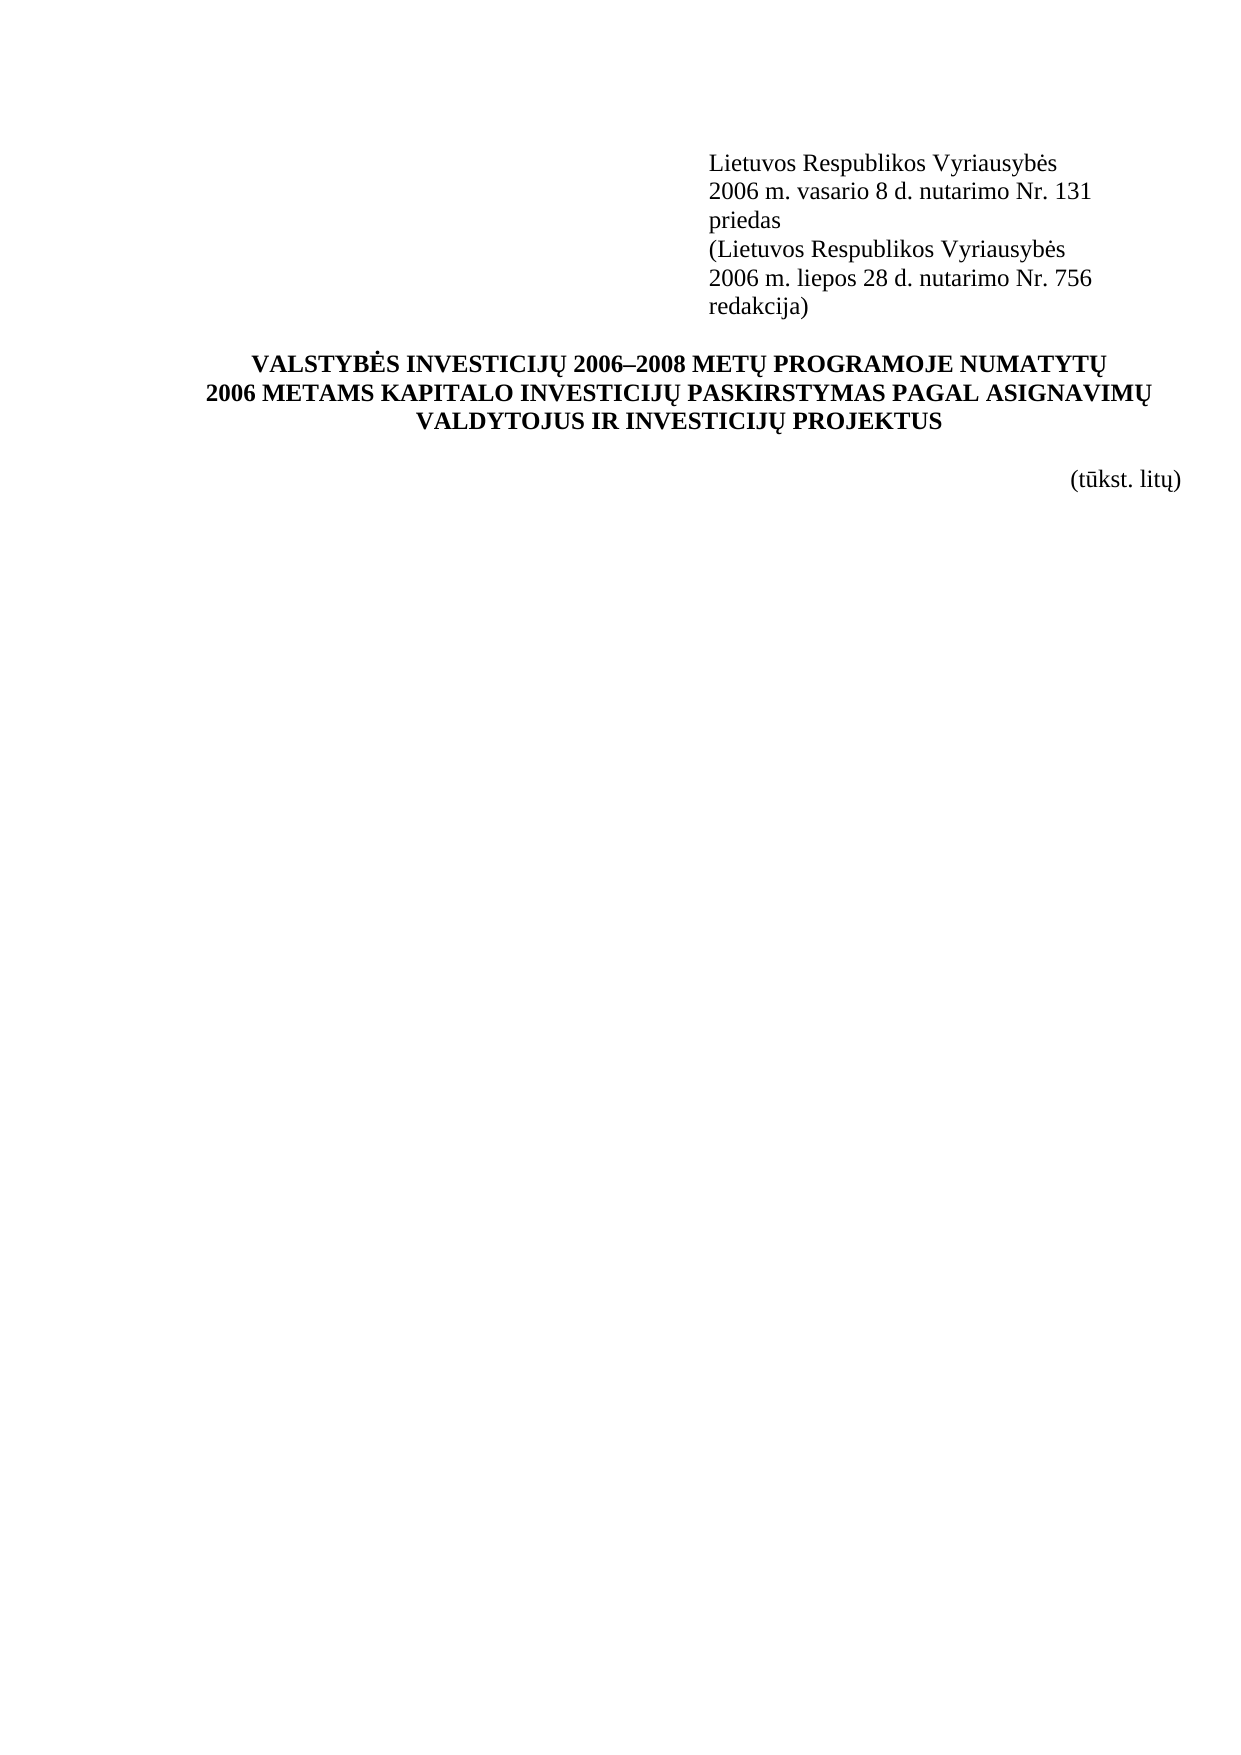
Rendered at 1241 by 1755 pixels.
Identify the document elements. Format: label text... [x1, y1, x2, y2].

text (Lietuvos Respublikos Vyriausybės [177, 234, 1181, 263]
text (tūkst. litų) [177, 464, 1181, 493]
text VALSTYBĖS INVESTICIJŲ 2006–2008 METŲ PROGRAMOJE NUMATYTŲ 2006 METAMS KAPITALO INVESTICIJŲ PASKIRSTYMAS PAGAL ASIGNAVIMŲ VALDYTOJUS IR INVESTICIJŲ PROJEKTUS [177, 349, 1181, 435]
text 2006 m. liepos 28 d. nutarimo Nr. 756 [177, 263, 1181, 291]
text redakcija) [177, 291, 1181, 320]
text 2006 m. vasario 8 d. nutarimo Nr. 131 [177, 176, 1181, 205]
text priedas [177, 205, 1181, 234]
text Lietuvos Respublikos Vyriausybės [177, 148, 1181, 176]
